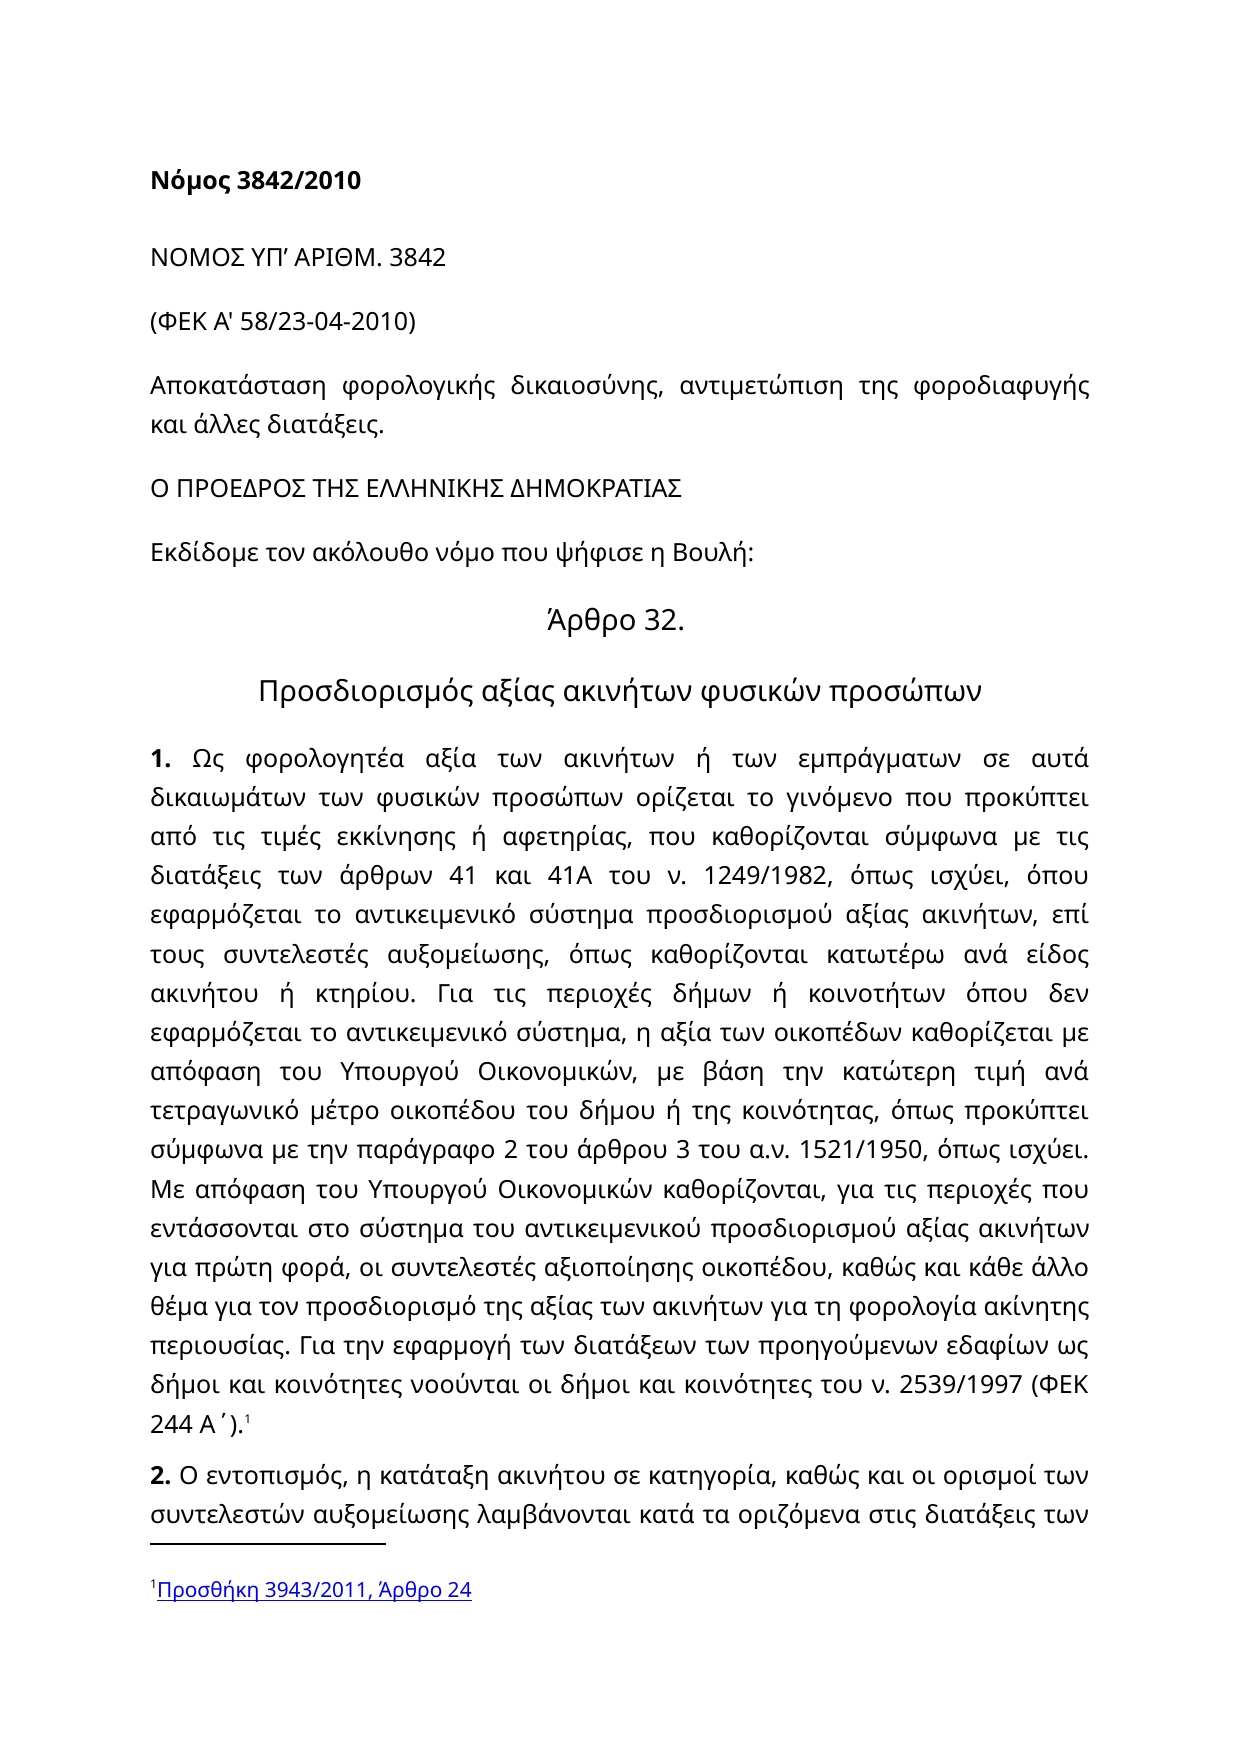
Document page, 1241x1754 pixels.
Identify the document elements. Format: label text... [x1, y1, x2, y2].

text (ΦΕΚ Α' 58/23-04-2010) [150, 303, 1090, 337]
text 1. Ως φορολογητέα αξία των ακινήτων ή των εμπράγματων σε αυτά δικαιωμάτων των φυσικών προσώπων ορίζεται το γινόμενο που προκύπτει από τις τιμές εκκίνησης ή αφετηρίας, που καθορίζονται σύμφωνα με τις διατάξεις των άρθρων 41 και 41Α του ν. 1249/1982, όπως ισχύει, όπου εφαρμόζεται το αντικειμενικό σύστημα προσδιορισμού αξίας ακινήτων, επί τους συντελεστές αυξομείωσης, όπως καθορίζονται κατωτέρω ανά είδος ακινήτου ή κτηρίου. Για τις περιοχές δήμων ή κοινοτήτων όπου δεν εφαρμόζεται το αντικειμενικό σύστημα, η αξία των οικοπέδων καθορίζεται με απόφαση του Υπουργού Οικονομικών, με βάση την κατώτερη τιμή ανά τετραγωνικό μέτρο οικοπέδου του δήμου ή της κοινότητας, όπως προκύπτει σύμφωνα με την παράγραφο 2 του άρθρου 3 του α.ν. 1521/1950, όπως ισχύει. Με απόφαση του Υπουργού Οικονομικών καθορίζονται, για τις περιοχές που εντάσσονται στο σύστημα του αντικειμενικού προσδιορισμού αξίας ακινήτων για πρώτη φορά, οι συντελεστές αξιοποίησης οικοπέδου, καθώς και κάθε άλλο θέμα για τον προσδιορισμό της αξίας των ακινήτων για τη φορολογία ακίνητης περιουσίας. Για την εφαρμογή των διατάξεων των προηγούμενων εδαφίων ως δήμοι και κοινότητες νοούνται οι δήμοι και κοινότητες του ν. 2539/1997 (ΦΕΚ 244 Α΄). [150, 740, 1090, 1440]
subtitle Άρθρο 32. [150, 599, 1090, 639]
text ΝΟΜΟΣ ΥΠ’ ΑΡΙΘΜ. 3842 [150, 239, 1090, 273]
text Αποκατάσταση φορολογικής δικαιοσύνης, αντιμετώπιση της φοροδιαφυγής και άλλες διατάξεις. [150, 367, 1090, 441]
text 2. Ο εντοπισμός, η κατάταξη ακινήτου σε κατηγορία, καθώς και οι ορισμοί των συντελεστών αυξομείωσης λαμβάνονται κατά τα οριζόμενα στις διατάξεις των [150, 1458, 1090, 1531]
text Προσθήκη 3943/2011, Άρθρο 24 [150, 1576, 1090, 1604]
title Νόμος 3842/2010 [150, 162, 1090, 197]
text Ο ΠΡΟΕΔΡΟΣ ΤΗΣ ΕΛΛΗΝΙΚΗΣ ΔΗΜΟΚΡΑΤΙΑΣ [150, 471, 1090, 505]
subtitle Προσδιορισμός αξίας ακινήτων φυσικών προσώπων [150, 670, 1090, 709]
text Εκδίδομε τον ακόλουθο νόμο που ψήφισε η Βουλή: [150, 535, 1090, 569]
